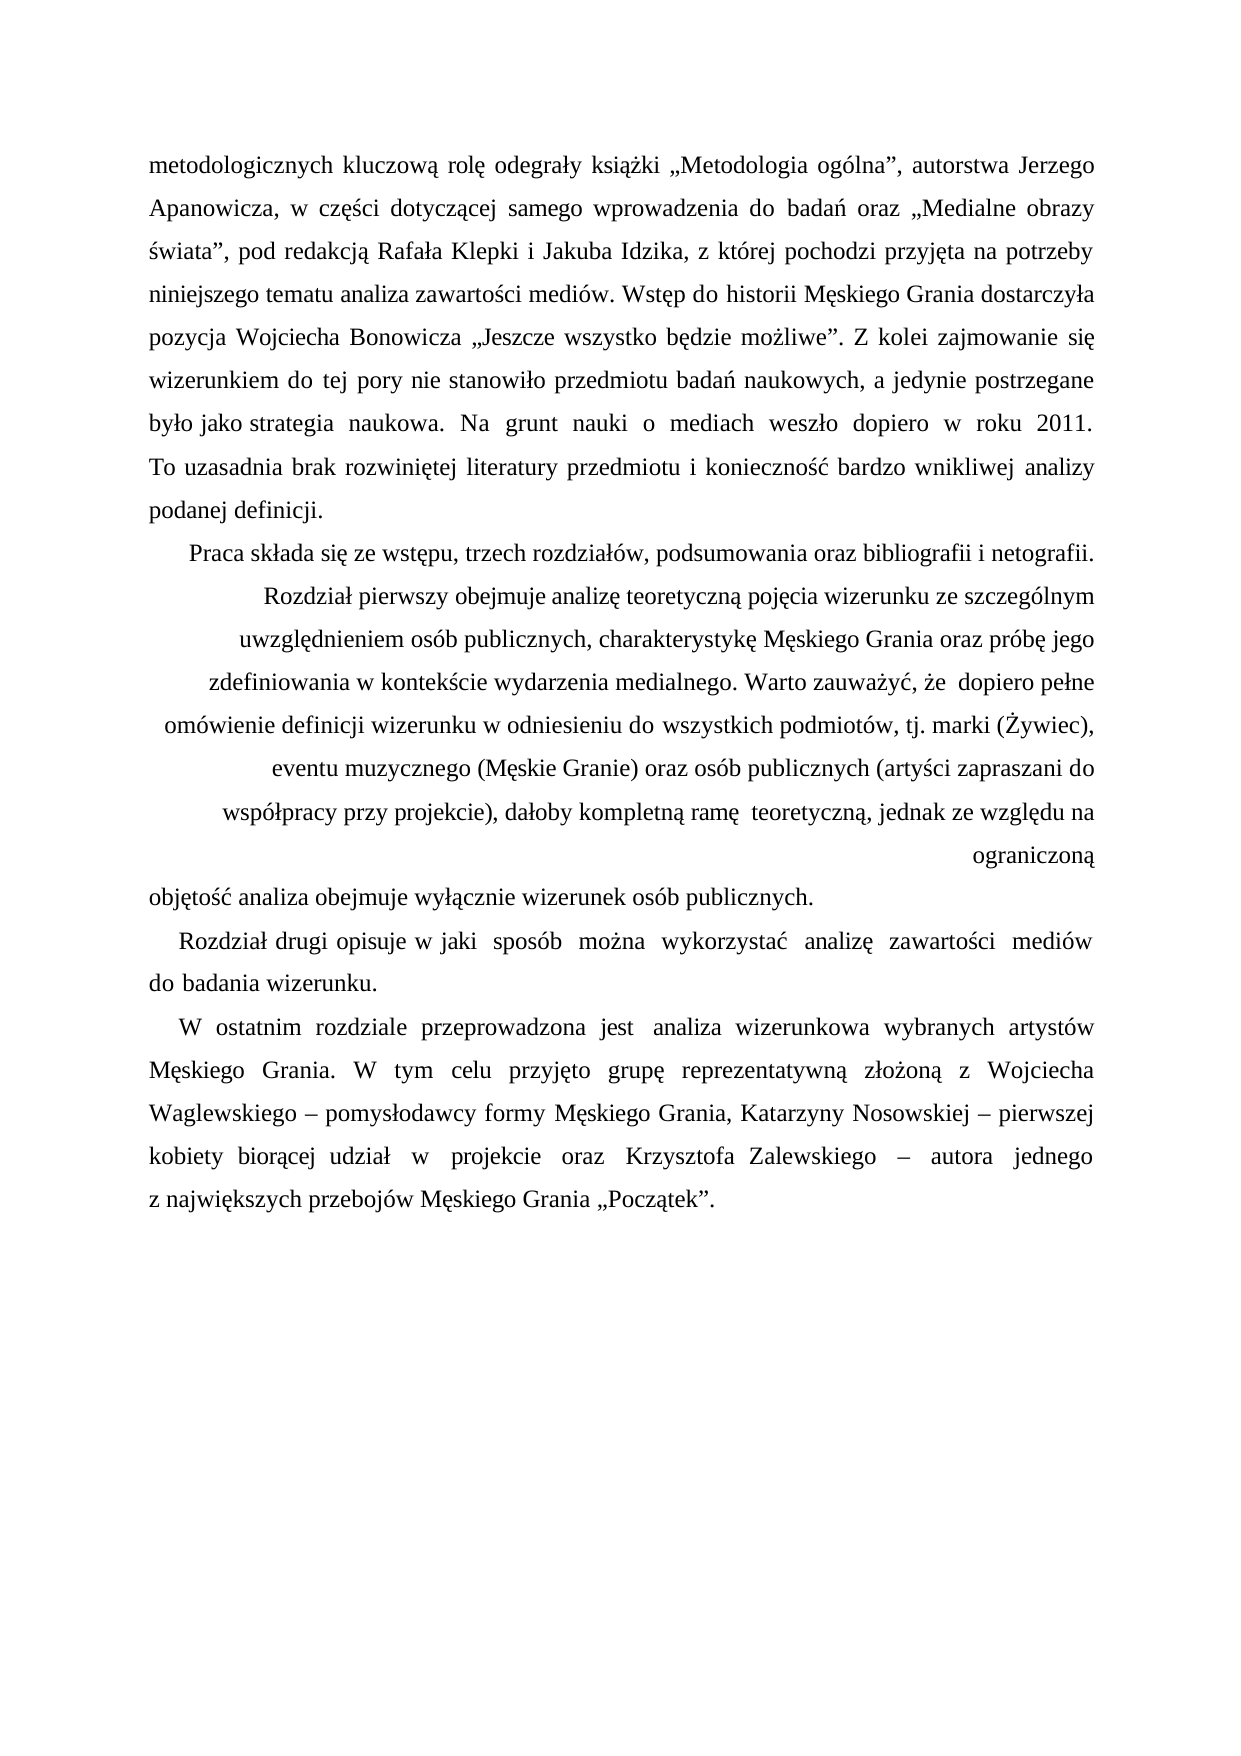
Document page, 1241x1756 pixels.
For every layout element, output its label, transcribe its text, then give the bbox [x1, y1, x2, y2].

text Praca składa się ze wstępu, trzech rozdziałów, podsumowania oraz bibliografii i netografii. Rozdział pierwszy obejmuje analizę teoretyczną pojęcia wizerunku ze szczególnym uwzględnieniem osób publicznych, charakterystykę Męskiego Grania oraz próbę jego zdefiniowania w kontekście wydarzenia medialnego. Warto zauważyć, że dopiero pełne omówienie definicji wizerunku w odniesieniu do wszystkich podmiotów, tj. marki (Żywiec), eventu muzycznego (Męskie Granie) oraz osób publicznych (artyści zapraszani do współpracy przy projekcie), dałoby kompletną ramę teoretyczną, jednak ze względu na ograniczoną [148, 538, 1094, 868]
text W ostatnim rozdziale przeprowadzona jest analiza wizerunkowa wybranych artystów Męskiego Grania. W tym celu przyjęto grupę reprezentatywną złożoną z Wojciecha Waglewskiego – pomysłodawcy formy Męskiego Grania, Katarzyny Nosowskiej – pierwszej kobiety biorącej udział w projekcie oraz Krzysztofa Zalewskiego – autora jednego z największych przebojów Męskiego Grania „Początek”. [148, 1012, 1095, 1213]
text Rozdział drugi opisuje w jaki sposób można wykorzystać analizę zawartości mediów do badania wizerunku. [148, 926, 1093, 997]
text metodologicznych kluczową rolę odegrały książki „Metodologia ogólna”, autorstwa Jerzego Apanowicza, w części dotyczącej samego wprowadzenia do badań oraz „Medialne obrazy świata”, pod redakcją Rafała Klepki i Jakuba Idzika, z której pochodzi przyjęta na potrzeby niniejszego tematu analiza zawartości mediów. Wstęp do historii Męskiego Grania dostarczyła pozycja Wojciecha Bonowicza „Jeszcze wszystko będzie możliwe”. Z kolei zajmowanie się wizerunkiem do tej pory nie stanowiło przedmiotu badań naukowych, a jedynie postrzegane było jako strategia naukowa. Na grunt nauki o mediach weszło dopiero w roku 2011. To uzasadnia brak rozwiniętej literatury przedmiotu i konieczność bardzo wnikliwej analizy podanej definicji. [148, 150, 1095, 523]
text objętość analiza obejmuje wyłącznie wizerunek osób publicznych. [148, 883, 1109, 912]
